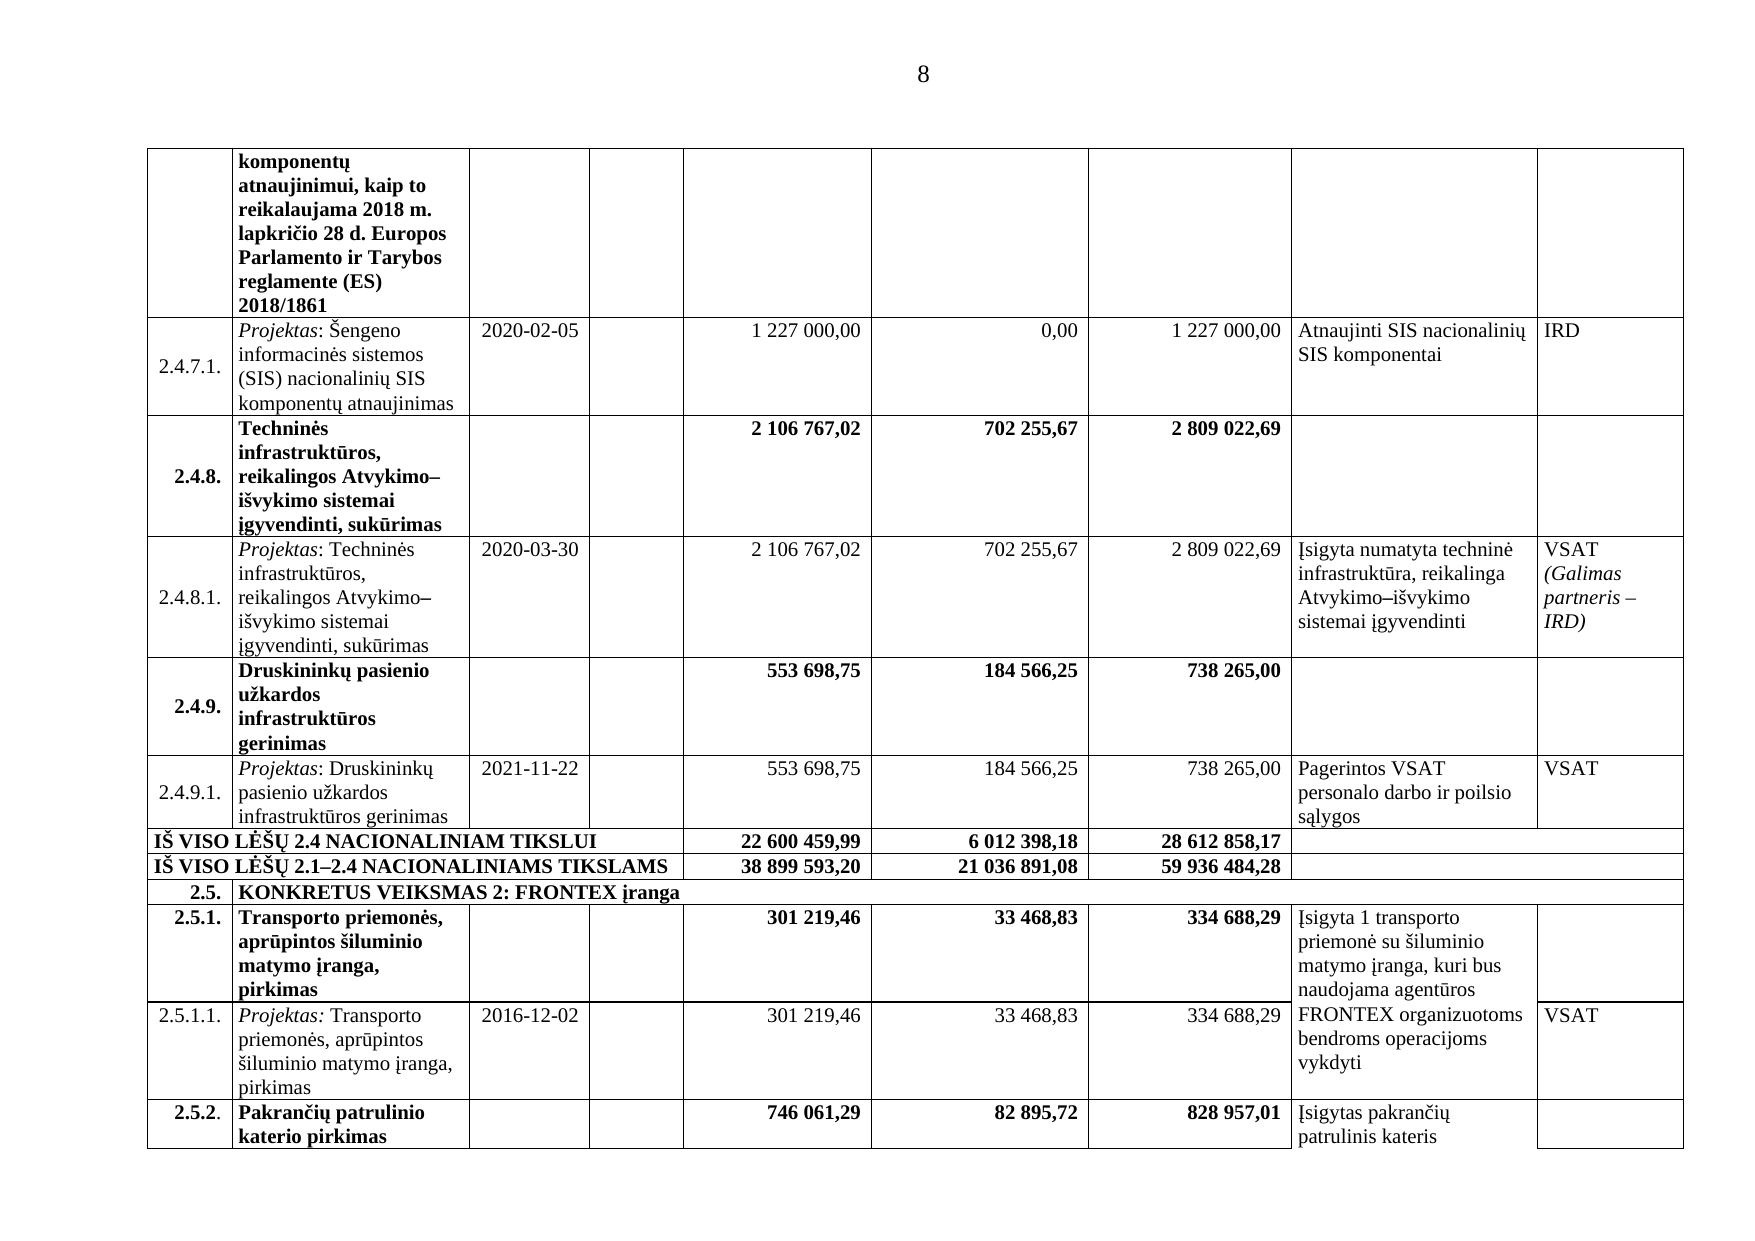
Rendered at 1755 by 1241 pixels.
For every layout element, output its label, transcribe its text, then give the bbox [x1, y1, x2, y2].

table_cell 334 688,29 [1089, 905, 1291, 1001]
table_cell [1292, 416, 1537, 536]
table_cell IŠ VISO LĖŠŲ 2.1–2.4 NACIONALINIAMS TIKSLAMS [148, 854, 683, 879]
table_cell 2.4.8.1. [148, 537, 232, 657]
table_cell Techninės infrastruktūros, reikalingos Atvykimo–išvykimo sistemai įgyvendinti, sukūrimas [233, 416, 469, 536]
table_cell 59 936 484,28 [1089, 854, 1291, 879]
table_cell 2020-03-30 [470, 537, 589, 657]
table_cell 2.5.2. [148, 1100, 232, 1148]
table_cell 828 957,01 [1089, 1100, 1291, 1148]
table_cell Atnaujinti SIS nacionalinių SIS komponentai [1292, 318, 1537, 414]
table_cell 38 899 593,20 [684, 854, 871, 879]
table_cell [148, 149, 232, 317]
table_cell [684, 149, 871, 317]
table_cell [470, 658, 589, 754]
table_cell 33 468,83 [872, 1003, 1088, 1099]
table_cell 33 468,83 [872, 905, 1088, 1001]
table_cell 301 219,46 [684, 1003, 871, 1099]
table_cell IŠ VISO LĖŠŲ 2.4 NACIONALINIAM TIKSLUI [148, 829, 683, 853]
table_cell KONKRETUS VEIKSMAS 2: FRONTEX įranga [233, 880, 1683, 904]
table_cell 2020-02-05 [470, 318, 589, 414]
table_cell 553 698,75 [684, 658, 871, 754]
table_cell Druskininkų pasienio užkardos infrastruktūros gerinimas [233, 658, 469, 754]
table_cell 1 227 000,00 [1089, 318, 1291, 414]
table_cell [1538, 416, 1683, 536]
table_cell 184 566,25 [872, 658, 1088, 754]
table_cell 22 600 459,99 [684, 829, 871, 853]
table_cell 21 036 891,08 [872, 854, 1088, 879]
table_cell 2.5. [148, 880, 232, 904]
table_cell [590, 537, 683, 657]
table_cell [872, 149, 1088, 317]
table_cell 2.4.9.1. [148, 756, 232, 828]
table_cell Projektas: Transporto priemonės, aprūpintos šiluminio matymo įranga, pirkimas [233, 1003, 469, 1099]
table_cell 0,00 [872, 318, 1088, 414]
table_cell Projektas: Druskininkų pasienio užkardos infrastruktūros gerinimas [233, 756, 469, 828]
table_cell 6 012 398,18 [872, 829, 1088, 853]
table_cell 2.4.8. [148, 416, 232, 536]
table_cell [470, 1100, 589, 1148]
table_cell [1292, 149, 1537, 317]
table_cell 82 895,72 [872, 1100, 1088, 1148]
table_cell 2.4.9. [148, 658, 232, 754]
table_cell 702 255,67 [872, 537, 1088, 657]
table_cell 184 566,25 [872, 756, 1088, 828]
table_cell 2 106 767,02 [684, 416, 871, 536]
table_cell Projektas: Techninės infrastruktūros, reikalingos Atvykimo–išvykimo sistemai įgyvendinti, sukūrimas [233, 537, 469, 657]
table_cell Pakrančių patrulinio katerio pirkimas [233, 1100, 469, 1148]
table_cell IRD [1538, 318, 1683, 414]
table_cell VSAT (Galimas partneris – IRD) [1538, 537, 1683, 657]
table_cell [590, 658, 683, 754]
table_cell [590, 1100, 683, 1148]
table_cell Pagerintos VSAT personalo darbo ir poilsio sąlygos [1292, 756, 1537, 828]
table_cell [590, 905, 683, 1001]
table_cell [590, 756, 683, 828]
table_cell [1538, 658, 1683, 754]
table_cell [1089, 149, 1291, 317]
table_cell 2 809 022,69 [1089, 537, 1291, 657]
table_cell 553 698,75 [684, 756, 871, 828]
table_cell 2.4.7.1. [148, 318, 232, 414]
table_cell [1292, 854, 1683, 879]
table_cell 301 219,46 [684, 905, 871, 1001]
table_cell Įsigyta 1 transporto priemonė su šiluminio matymo įranga, kuri bus naudojama agentūros FRONTEX organizuotoms bendroms operacijoms vykdyti [1292, 905, 1537, 1099]
table_cell Įsigyta numatyta techninė infrastruktūra, reikalinga Atvykimo–išvykimo sistemai įgyvendinti [1292, 537, 1537, 657]
table_cell 746 061,29 [684, 1100, 871, 1148]
table_cell [1538, 1100, 1683, 1148]
table_cell [590, 416, 683, 536]
table_cell Įsigytas pakrančių patrulinis kateris [1292, 1100, 1537, 1148]
table_cell 2.5.1.1. [148, 1003, 232, 1099]
table_cell 738 265,00 [1089, 756, 1291, 828]
table_cell [470, 905, 589, 1001]
table_cell [590, 149, 683, 317]
table_cell [590, 1003, 683, 1099]
table_cell 334 688,29 [1089, 1003, 1291, 1099]
table_cell [1538, 905, 1683, 1001]
table_cell [590, 318, 683, 414]
table_cell VSAT [1538, 1003, 1683, 1099]
table_cell 2016-12-02 [470, 1003, 589, 1099]
table_cell 2021-11-22 [470, 756, 589, 828]
table_cell 738 265,00 [1089, 658, 1291, 754]
table_cell 1 227 000,00 [684, 318, 871, 414]
table_cell 2.5.1. [148, 905, 232, 1001]
table_cell [1292, 829, 1683, 853]
table_cell 2 809 022,69 [1089, 416, 1291, 536]
table_cell 702 255,67 [872, 416, 1088, 536]
table_cell Transporto priemonės, aprūpintos šiluminio matymo įranga, pirkimas [233, 905, 469, 1001]
table_cell [470, 149, 589, 317]
table_cell 2 106 767,02 [684, 537, 871, 657]
table_cell komponentų atnaujinimui, kaip to reikalaujama 2018 m. lapkričio 28 d. Europos Parlamento ir Tarybos reglamente (ES) 2018/1861 [233, 149, 469, 317]
table_cell 28 612 858,17 [1089, 829, 1291, 853]
table_cell [1292, 658, 1537, 754]
table_cell Projektas: Šengeno informacinės sistemos (SIS) nacionalinių SIS komponentų atnaujinimas [233, 318, 469, 414]
table_cell VSAT [1538, 756, 1683, 828]
table_cell [470, 416, 589, 536]
table_cell [1538, 149, 1683, 317]
